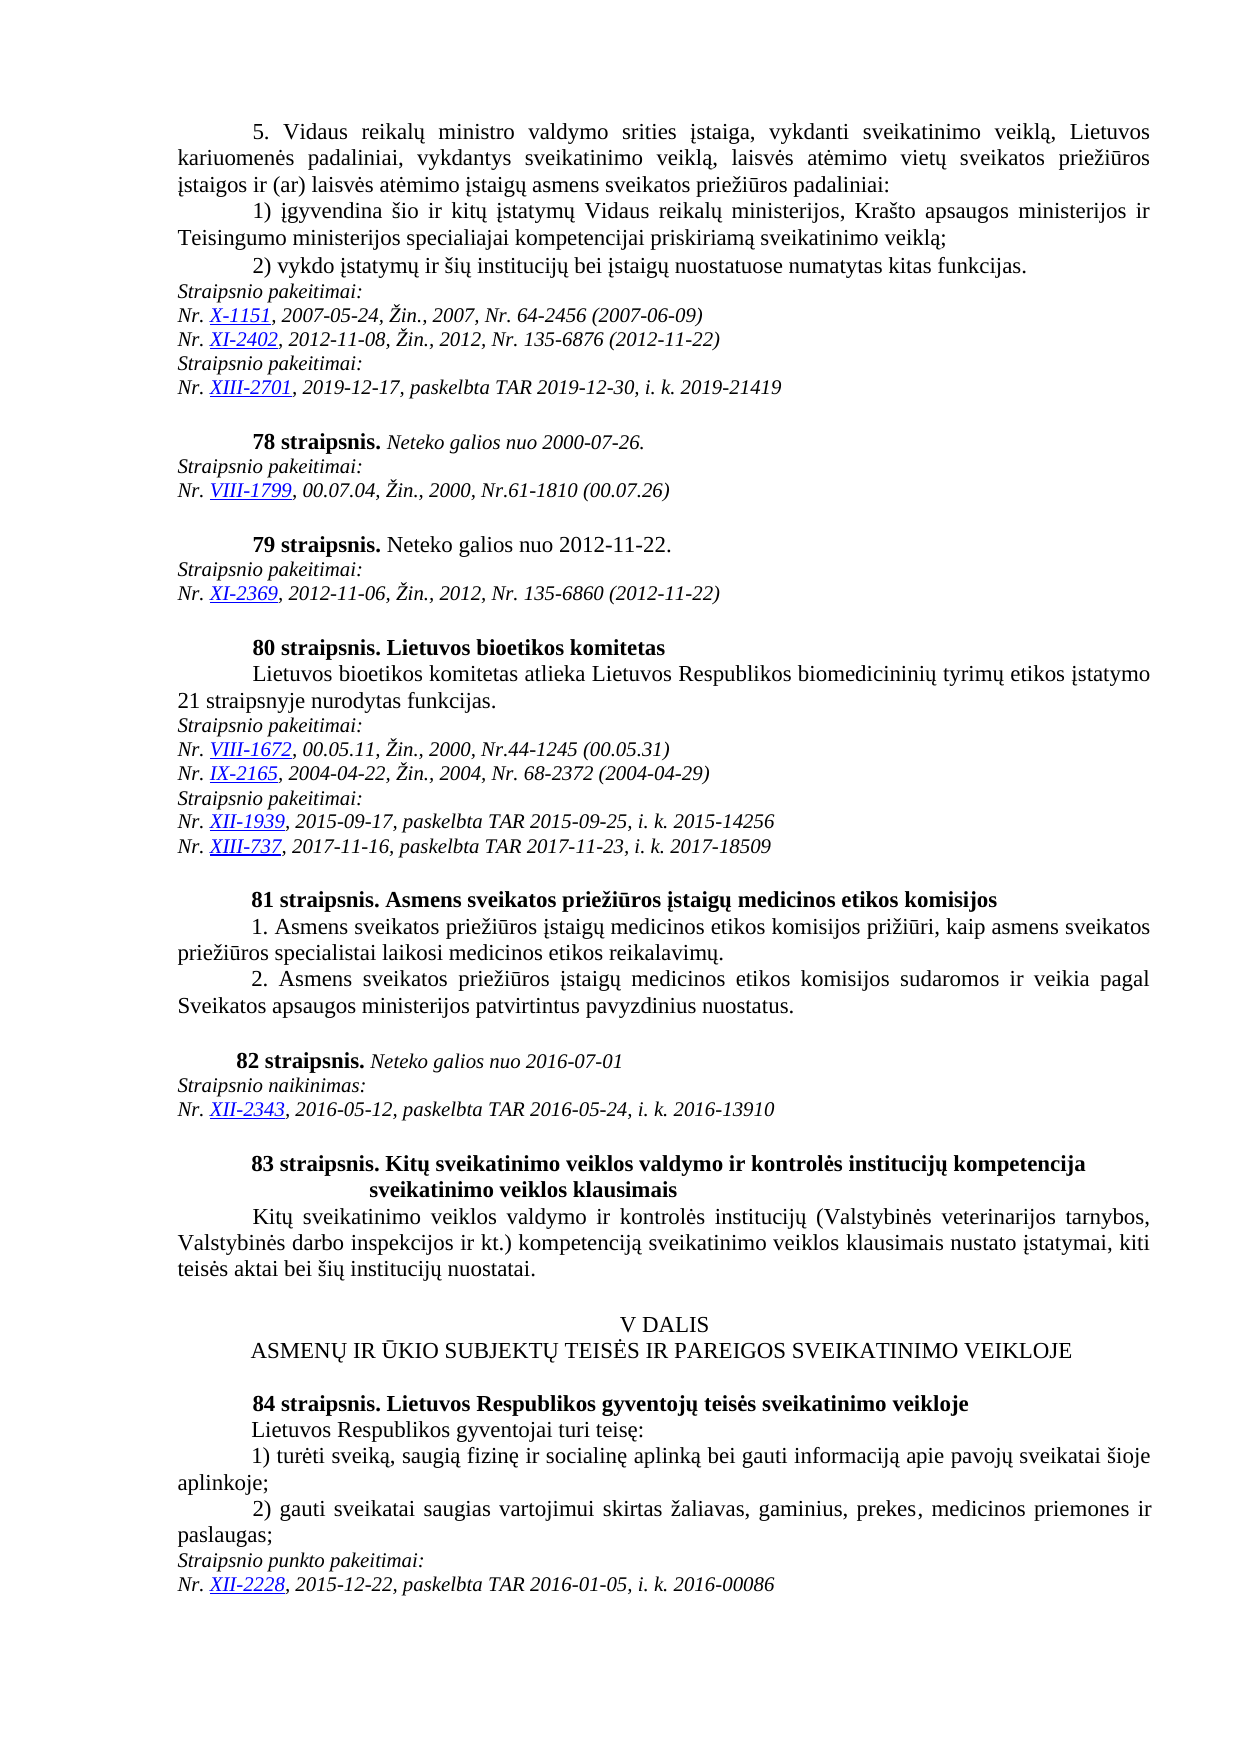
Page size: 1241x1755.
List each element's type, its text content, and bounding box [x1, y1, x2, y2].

text 1) įgyvendina šio ir kitų įstatymų Vidaus reikalų ministerijos, Krašto apsaugos ministerijos ir Teisingumo ministerijos specialiajai kompetencijai priskiriamą sveikatinimo veiklą; [177, 197, 1152, 250]
text Lietuvos Respublikos gyventojai turi teisę: [177, 1416, 1152, 1442]
text 78 straipsnis. Neteko galios nuo 2000-07-26. [177, 428, 1152, 454]
text 2) vykdo įstatymų ir šių institucijų bei įstaigų nuostatuose numatytas kitas funkcijas. [177, 250, 1152, 279]
text Straipsnio naikinimas: [177, 1073, 1152, 1097]
text 2. Asmens sveikatos priežiūros įstaigų medicinos etikos komisijos sudaromos ir veikia pagal Sveikatos apsaugos ministerijos patvirtintus pavyzdinius nuostatus. [177, 965, 1152, 1018]
text 80 straipsnis. Lietuvos bioetikos komitetas [177, 634, 1152, 661]
text Nr. XII-2343, 2016-05-12, paskelbta TAR 2016-05-24, i. k. 2016-13910 [177, 1097, 1152, 1121]
text Straipsnio pakeitimai: [177, 454, 1152, 478]
text 81 straipsnis. Asmens sveikatos priežiūros įstaigų medicinos etikos komisijos [177, 886, 1152, 913]
text ASMENŲ IR ŪKIO SUBJEKTŲ TEISĖS IR PAREIGOS SVEIKATINIMO VEIKLOJE [177, 1337, 1152, 1363]
text Nr. VIII-1799, 00.07.04, Žin., 2000, Nr.61-1810 (00.07.26) [177, 478, 1152, 502]
text 5. Vidaus reikalų ministro valdymo srities įstaiga, vykdanti sveikatinimo veiklą, Lietuvos kariuomenės padaliniai, vykdantys sveikatinimo veiklą, laisvės atėmimo vietų sveikatos priežiūros įstaigos ir (ar) laisvės atėmimo įstaigų asmens sveikatos priežiūros padaliniai: [177, 118, 1152, 197]
text Nr. XI-2402, 2012-11-08, Žin., 2012, Nr. 135-6876 (2012-11-22) [177, 327, 1152, 351]
text Straipsnio pakeitimai: [177, 713, 1152, 737]
text Lietuvos bioetikos komitetas atlieka Lietuvos Respublikos biomedicininių tyrimų etikos įstatymo 21 straipsnyje nurodytas funkcijas. [177, 661, 1152, 713]
text Nr. XII-2228, 2015-12-22, paskelbta TAR 2016-01-05, i. k. 2016-00086 [177, 1572, 1152, 1596]
text Straipsnio punkto pakeitimai: [177, 1548, 1152, 1572]
text Straipsnio pakeitimai: [177, 785, 1152, 809]
text Nr. X-1151, 2007-05-24, Žin., 2007, Nr. 64-2456 (2007-06-09) [177, 303, 1152, 327]
text 2) gauti sveikatai saugias vartojimui skirtas žaliavas, gaminius, prekes, medicinos priemones ir paslaugas; [177, 1495, 1152, 1548]
text Nr. VIII-1672, 00.05.11, Žin., 2000, Nr.44-1245 (00.05.31) [177, 737, 1152, 761]
text Nr. XIII-2701, 2019-12-17, paskelbta TAR 2019-12-30, i. k. 2019-21419 [177, 375, 1152, 399]
text sveikatinimo veiklos klausimais [369, 1176, 1152, 1203]
text 1. Asmens sveikatos priežiūros įstaigų medicinos etikos komisijos prižiūri, kaip asmens sveikatos priežiūros specialistai laikosi medicinos etikos reikalavimų. [177, 913, 1152, 965]
text Nr. XIII-737, 2017-11-16, paskelbta TAR 2017-11-23, i. k. 2017-18509 [177, 833, 1152, 858]
text Straipsnio pakeitimai: [177, 557, 1152, 581]
text 1) turėti sveiką, saugią fizinę ir socialinę aplinką bei gauti informaciją apie pavojų sveikatai šioje aplinkoje; [177, 1442, 1152, 1495]
text Kitų sveikatinimo veiklos valdymo ir kontrolės institucijų (Valstybinės veterinarijos tarnybos, Valstybinės darbo inspekcijos ir kt.) kompetenciją sveikatinimo veiklos klausimais nustato įstatymai, kiti teisės aktai bei šių institucijų nuostatai. [177, 1203, 1152, 1282]
text Nr. XII-1939, 2015-09-17, paskelbta TAR 2015-09-25, i. k. 2015-14256 [177, 809, 1152, 833]
text 84 straipsnis. Lietuvos Respublikos gyventojų teisės sveikatinimo veikloje [177, 1390, 1152, 1416]
text 82 straipsnis. Neteko galios nuo 2016-07-01 [177, 1047, 1152, 1073]
text 79 straipsnis. Neteko galios nuo 2012-11-22. [252, 531, 1152, 557]
text 83 straipsnis. Kitų sveikatinimo veiklos valdymo ir kontrolės institucijų kompetencija [251, 1150, 1152, 1176]
text Nr. IX-2165, 2004-04-22, Žin., 2004, Nr. 68-2372 (2004-04-29) [177, 761, 1152, 785]
text Nr. XI-2369, 2012-11-06, Žin., 2012, Nr. 135-6860 (2012-11-22) [177, 581, 1152, 605]
text V DALIS [177, 1311, 1152, 1337]
text Straipsnio pakeitimai: [177, 279, 1152, 303]
text Straipsnio pakeitimai: [177, 351, 1152, 375]
